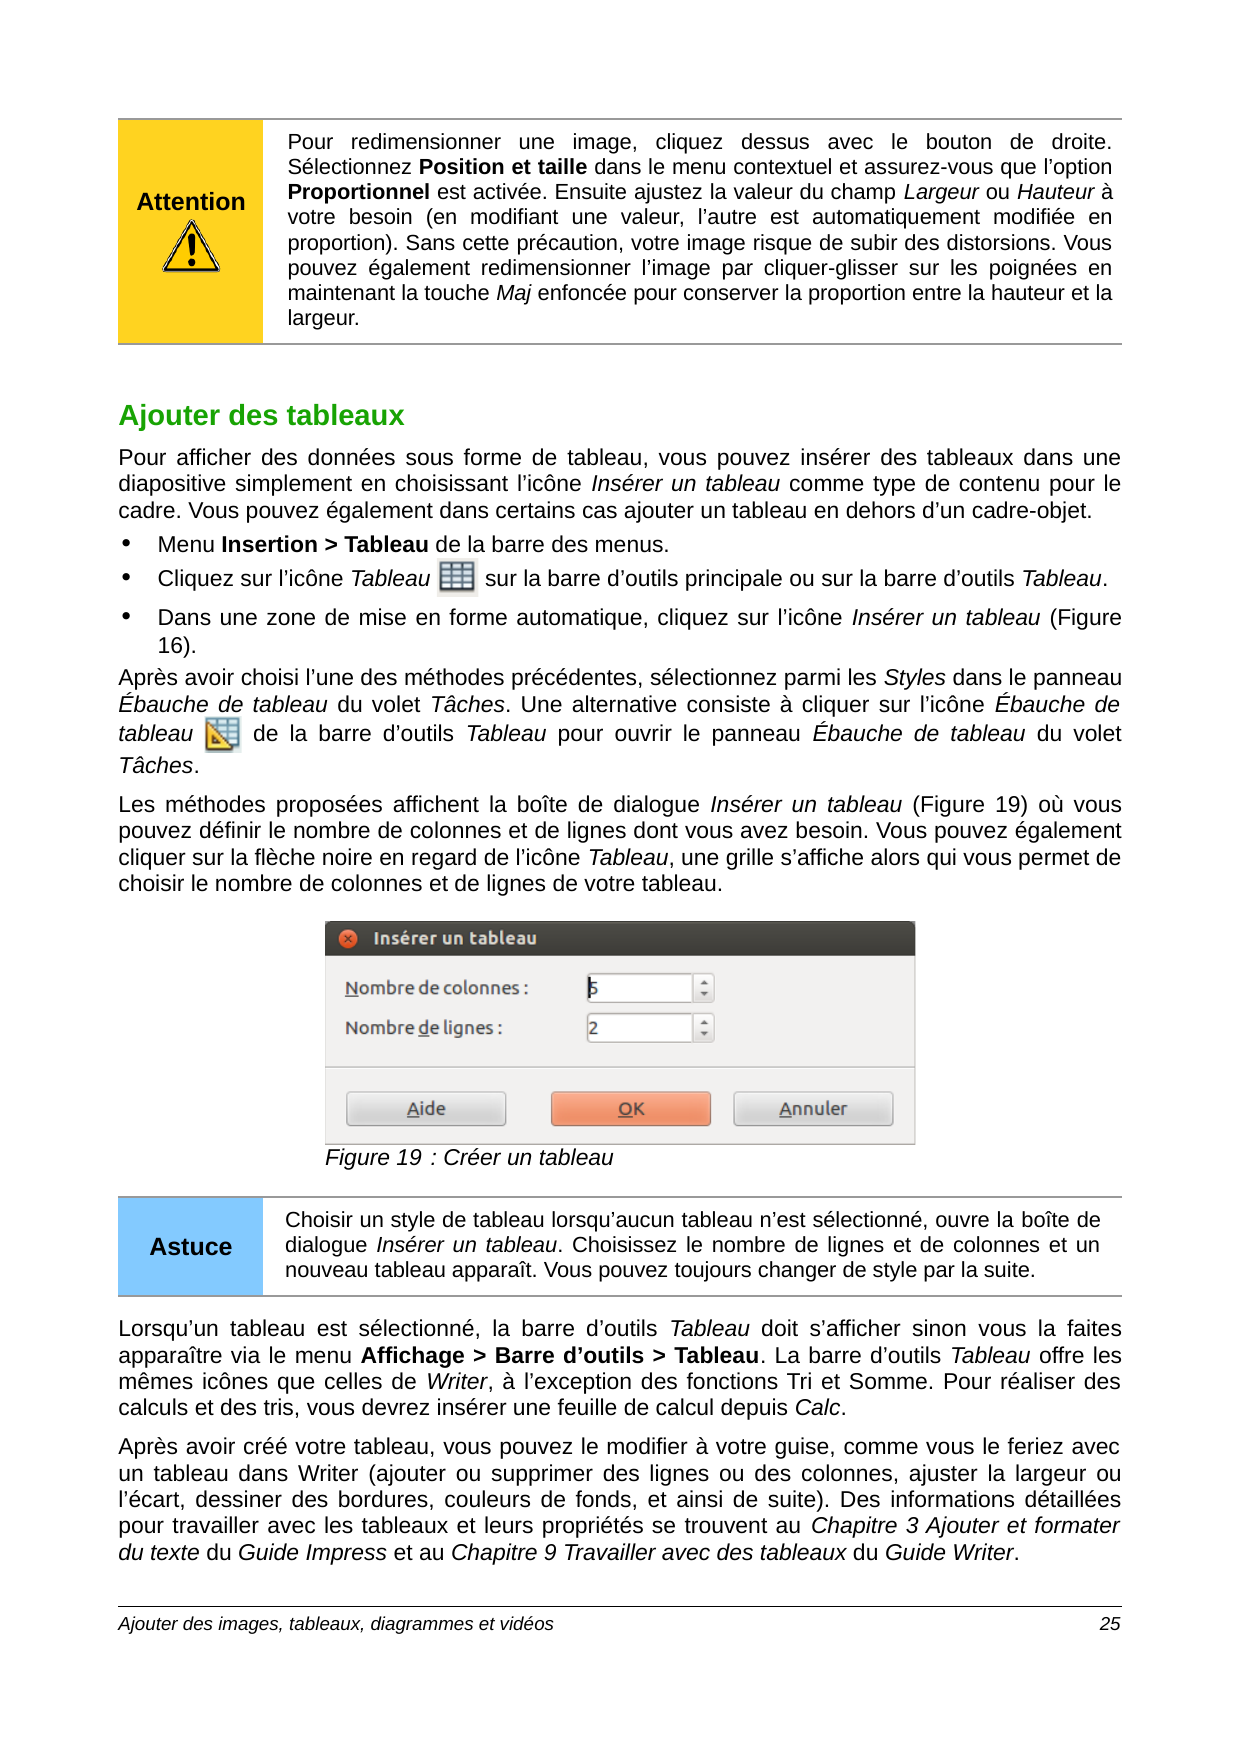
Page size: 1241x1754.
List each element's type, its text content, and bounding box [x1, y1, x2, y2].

text Après avoir choisi l’une des méthodes précédentes, sélectionnez parmi les Styles dans le panneau Ébauche de tableau du volet Tâches. Une alternative consiste à cliquer sur l’icône Ébauche de tableau de la barre d’outils Tableau pour ouvrir le panneau Ébauche de tableau du volet Tâches. [118, 664, 1122, 779]
text Figure 19 : Créer un tableau [325, 1145, 915, 1171]
text Lorsqu’un tableau est sélectionné, la barre d’outils Tableau doit s’afficher sinon vous la faites apparaître via le menu Affichage > Barre d’outils > Tableau. La barre d’outils Tableau offre les mêmes icônes que celles de Writer, à l’exception des fonctions Tri et Somme. Pour réaliser des calculs et des tris, vous devrez insérer une feuille de calcul depuis Calc. [118, 1315, 1122, 1421]
picture [325, 921, 916, 1145]
text Après avoir créé votre tableau, vous pouvez le modifier à votre guise, comme vous le feriez avec un tableau dans Writer (ajouter ou supprimer des lignes ou des colonnes, ajuster la largeur ou l’écart, dessiner des bordures, couleurs de fonds, et ainsi de suite). Des informations détaillées pour travailler avec les tableaux et leurs propriétés se trouvent au Chapitre 3 Ajouter et formater du texte du Guide Impress et au Chapitre 9 Travailler avec des tableaux du Guide Writer. [118, 1433, 1122, 1565]
table_header Choisir un style de tableau lorsqu’aucun tableau n’est sélectionné, ouvre la boîte de dialogue Insérer un tableau. Choisissez le nombre de lignes et de colonnes et un nouveau tableau apparaît. Vous pouvez toujours changer de style par la suite. [264, 1198, 1122, 1295]
picture [204, 716, 242, 753]
table_header Pour redimensionner une image, cliquez dessus avec le bouton de droite. Sélectionnez Position et taille dans le menu contextuel et assurez-vous que l’option Proportionnel est activée. Ensuite ajustez la valeur du champ Largeur ou Hauteur à votre besoin (en modifiant une valeur, l’autre est automatiquement modifiée en proportion). Sans cette précaution, votre image risque de subir des distorsions. Vous pouvez également redimensionner l’image par cliquer-glisser sur les poignées en maintenant la touche Maj enfoncée pour conserver la proportion entre la hauteur et la largeur. [264, 120, 1122, 343]
list Cliquez sur l’icône Tableau [118, 559, 436, 596]
subtitle Ajouter des tableaux [118, 398, 1122, 432]
table_header Attention [118, 120, 263, 343]
list Pour afficher des données sous forme de tableau, vous pouvez insérer des tableaux dans une diapositive simplement en choisissant l’icône Insérer un tableau comme type de contenu pour le cadre. Vous pouvez également dans certains cas ajouter un tableau en dehors d’un cadre-objet. [118, 444, 1122, 523]
list sur la barre d’outils principale ou sur la barre d’outils Tableau. [479, 559, 1122, 596]
table_header Astuce [118, 1198, 263, 1295]
list Menu Insertion > Tableau de la barre des menus. [118, 529, 1122, 559]
text Les méthodes proposées affichent la boîte de dialogue Insérer un tableau (Figure 19) où vous pouvez définir le nombre de colonnes et de lignes dont vous avez besoin. Vous pouvez également cliquer sur la flèche noire en regard de l’icône Tableau, une grille s’affiche alors qui vous permet de choisir le nombre de colonnes et de lignes de votre tableau. [118, 791, 1122, 897]
picture [158, 216, 224, 276]
list Dans une zone de mise en forme automatique, cliquez sur l’icône Insérer un tableau (Figure 16). [118, 602, 1122, 658]
picture [436, 558, 479, 597]
